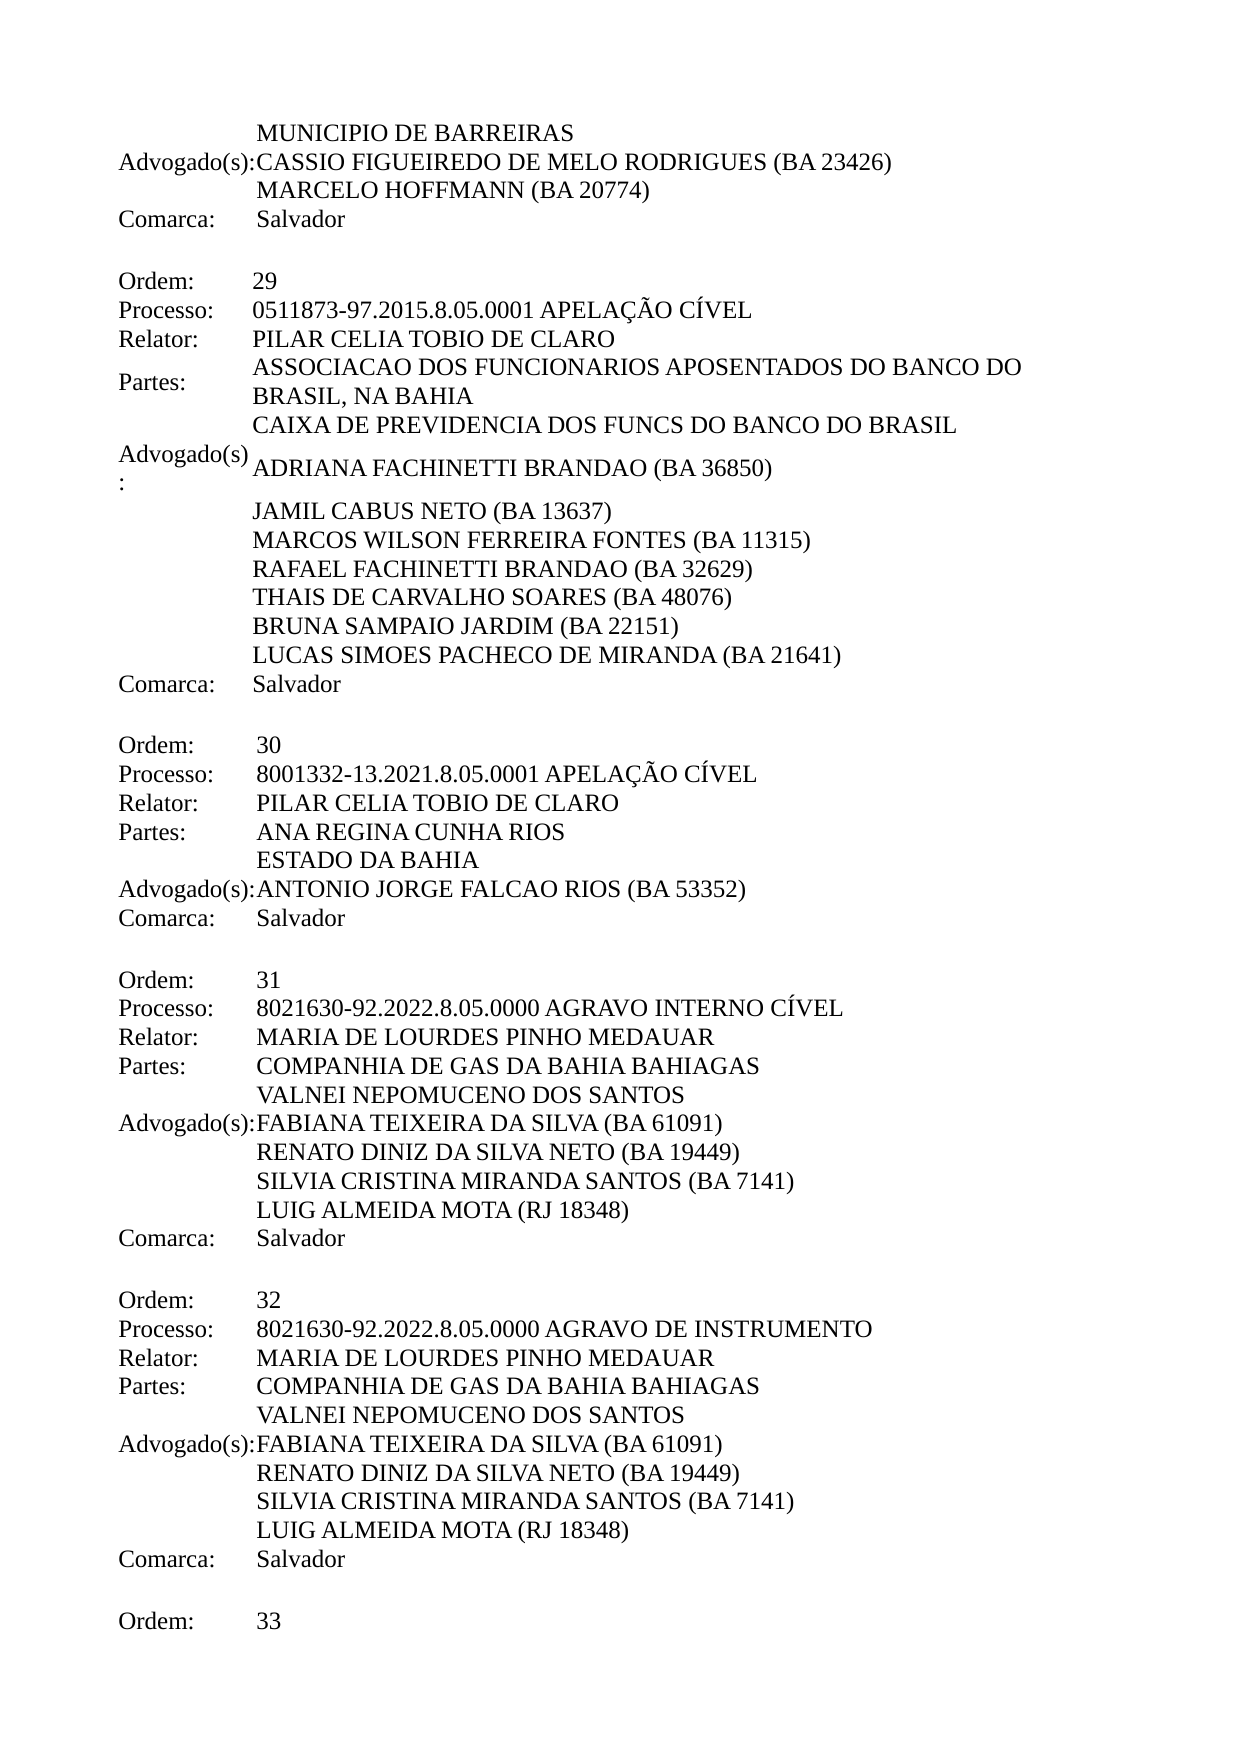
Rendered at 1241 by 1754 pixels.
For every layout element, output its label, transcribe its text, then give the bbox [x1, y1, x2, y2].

table_cell Advogado(s): [118, 874, 256, 903]
table_cell ESTADO DA BAHIA [256, 845, 761, 874]
table_cell PILAR CELIA TOBIO DE CLARO [256, 788, 761, 817]
table_cell MUNICIPIO DE BARREIRAS [256, 118, 897, 147]
table_cell Relator: [118, 788, 256, 817]
table_cell Salvador [252, 669, 1122, 697]
table_cell PILAR CELIA TOBIO DE CLARO [252, 324, 1122, 352]
table_cell Partes: [118, 817, 256, 845]
table_cell [118, 1080, 256, 1108]
table_cell ADRIANA FACHINETTI BRANDAO (BA 36850) [252, 439, 1122, 496]
table_cell [118, 1166, 256, 1195]
table_cell Comarca: [118, 1224, 256, 1252]
table_cell MARIA DE LOURDES PINHO MEDAUAR [256, 1343, 877, 1371]
table_cell LUIG ALMEIDA MOTA (RJ 18348) [256, 1515, 877, 1544]
table_cell RENATO DINIZ DA SILVA NETO (BA 19449) [256, 1137, 848, 1166]
table_cell [118, 1400, 256, 1429]
table_cell MARIA DE LOURDES PINHO MEDAUAR [256, 1022, 848, 1051]
table_cell CASSIO FIGUEIREDO DE MELO RODRIGUES (BA 23426) [256, 147, 897, 176]
table_cell Processo: [118, 295, 252, 324]
table_header 29 [252, 266, 1122, 295]
table_cell Advogado(s): [118, 1109, 256, 1137]
table_cell 8021630-92.2022.8.05.0000 AGRAVO DE INSTRUMENTO [256, 1314, 877, 1343]
table_cell 8021630-92.2022.8.05.0000 AGRAVO INTERNO CÍVEL [256, 994, 848, 1022]
table_cell JAMIL CABUS NETO (BA 13637) [252, 496, 1122, 525]
table_cell LUIG ALMEIDA MOTA (RJ 18348) [256, 1195, 848, 1223]
table_cell VALNEI NEPOMUCENO DOS SANTOS [256, 1080, 848, 1108]
table_header Ordem: [118, 266, 252, 295]
table_cell LUCAS SIMOES PACHECO DE MIRANDA (BA 21641) [252, 640, 1122, 669]
table_cell [118, 611, 252, 640]
table_cell MARCELO HOFFMANN (BA 20774) [256, 176, 897, 204]
table_cell Advogado(s): [118, 147, 256, 176]
table_cell SILVIA CRISTINA MIRANDA SANTOS (BA 7141) [256, 1486, 877, 1515]
table_cell MARCOS WILSON FERREIRA FONTES (BA 11315) [252, 525, 1122, 554]
table_header Ordem: [118, 965, 256, 993]
table_header Ordem: [118, 1606, 256, 1634]
table_cell Processo: [118, 759, 256, 788]
table_header 33 [256, 1606, 906, 1634]
table_cell Relator: [118, 1022, 256, 1051]
table_cell Partes: [118, 353, 252, 410]
table_cell COMPANHIA DE GAS DA BAHIA BAHIAGAS [256, 1371, 877, 1400]
table_cell Advogado(s): [118, 1429, 256, 1458]
table_cell ASSOCIACAO DOS FUNCIONARIOS APOSENTADOS DO BANCO DO BRASIL, NA BAHIA [252, 353, 1122, 410]
table_cell [118, 525, 252, 554]
table_cell Comarca: [118, 1544, 256, 1573]
table_cell [118, 410, 252, 439]
table_cell RAFAEL FACHINETTI BRANDAO (BA 32629) [252, 554, 1122, 582]
table_cell [118, 176, 256, 204]
table_cell Relator: [118, 1343, 256, 1371]
table_header 32 [256, 1285, 877, 1314]
table_cell Comarca: [118, 669, 252, 697]
table_cell SILVIA CRISTINA MIRANDA SANTOS (BA 7141) [256, 1166, 848, 1195]
table_cell CAIXA DE PREVIDENCIA DOS FUNCS DO BANCO DO BRASIL [252, 410, 1122, 439]
table_header 31 [256, 965, 848, 993]
table_cell [118, 554, 252, 582]
table_cell Comarca: [118, 903, 256, 932]
table_cell Salvador [256, 903, 761, 932]
table_cell [118, 640, 252, 669]
table_cell Advogado(s): [118, 439, 252, 496]
table_header Ordem: [118, 730, 256, 759]
table_cell Partes: [118, 1371, 256, 1400]
table_cell RENATO DINIZ DA SILVA NETO (BA 19449) [256, 1458, 877, 1486]
table_cell BRUNA SAMPAIO JARDIM (BA 22151) [252, 611, 1122, 640]
table_cell Processo: [118, 1314, 256, 1343]
table_header 30 [256, 730, 761, 759]
table_cell [118, 1137, 256, 1166]
table_cell Salvador [256, 1544, 877, 1573]
table_cell [118, 1515, 256, 1544]
table_cell 8001332-13.2021.8.05.0001 APELAÇÃO CÍVEL [256, 759, 761, 788]
table_cell Salvador [256, 204, 897, 233]
table_cell [118, 496, 252, 525]
table_cell Comarca: [118, 204, 256, 233]
table_cell Processo: [118, 994, 256, 1022]
table_cell Salvador [256, 1224, 848, 1252]
table_cell [118, 845, 256, 874]
table_cell Relator: [118, 324, 252, 352]
table_cell FABIANA TEIXEIRA DA SILVA (BA 61091) [256, 1109, 848, 1137]
table_cell ANTONIO JORGE FALCAO RIOS (BA 53352) [256, 874, 761, 903]
table_cell [118, 1458, 256, 1486]
table_cell FABIANA TEIXEIRA DA SILVA (BA 61091) [256, 1429, 877, 1458]
table_cell 0511873-97.2015.8.05.0001 APELAÇÃO CÍVEL [252, 295, 1122, 324]
table_cell THAIS DE CARVALHO SOARES (BA 48076) [252, 583, 1122, 611]
table_cell [118, 1195, 256, 1223]
table_cell [118, 583, 252, 611]
table_cell [118, 118, 256, 147]
table_cell ANA REGINA CUNHA RIOS [256, 817, 761, 845]
table_cell COMPANHIA DE GAS DA BAHIA BAHIAGAS [256, 1051, 848, 1080]
table_cell Partes: [118, 1051, 256, 1080]
table_header Ordem: [118, 1285, 256, 1314]
table_cell VALNEI NEPOMUCENO DOS SANTOS [256, 1400, 877, 1429]
table_cell [118, 1486, 256, 1515]
